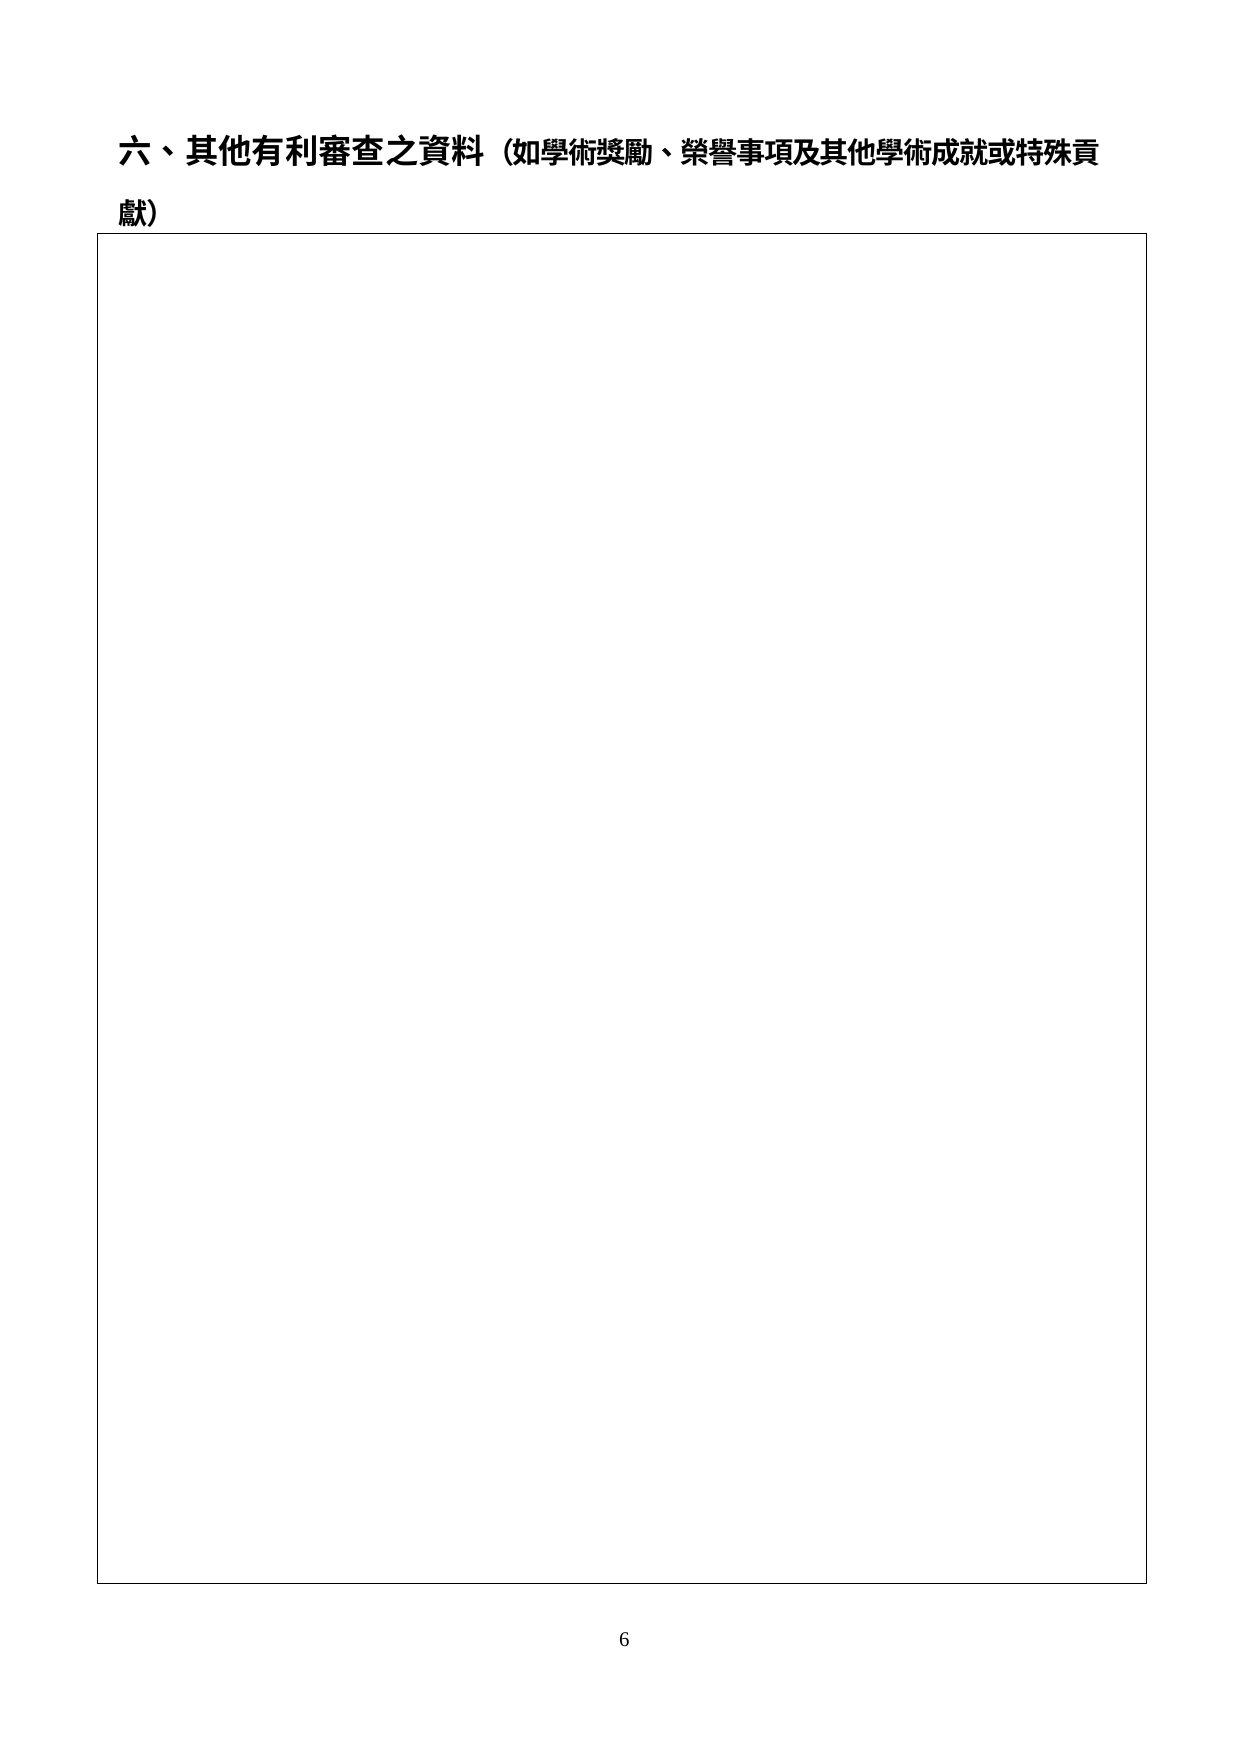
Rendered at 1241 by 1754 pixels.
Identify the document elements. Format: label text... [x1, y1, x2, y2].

table_header [98, 234, 1146, 1583]
text 六、其他有利審查之資料（如學術獎勵、榮譽事項及其他學術成就或特殊貢獻） [118, 108, 1122, 233]
